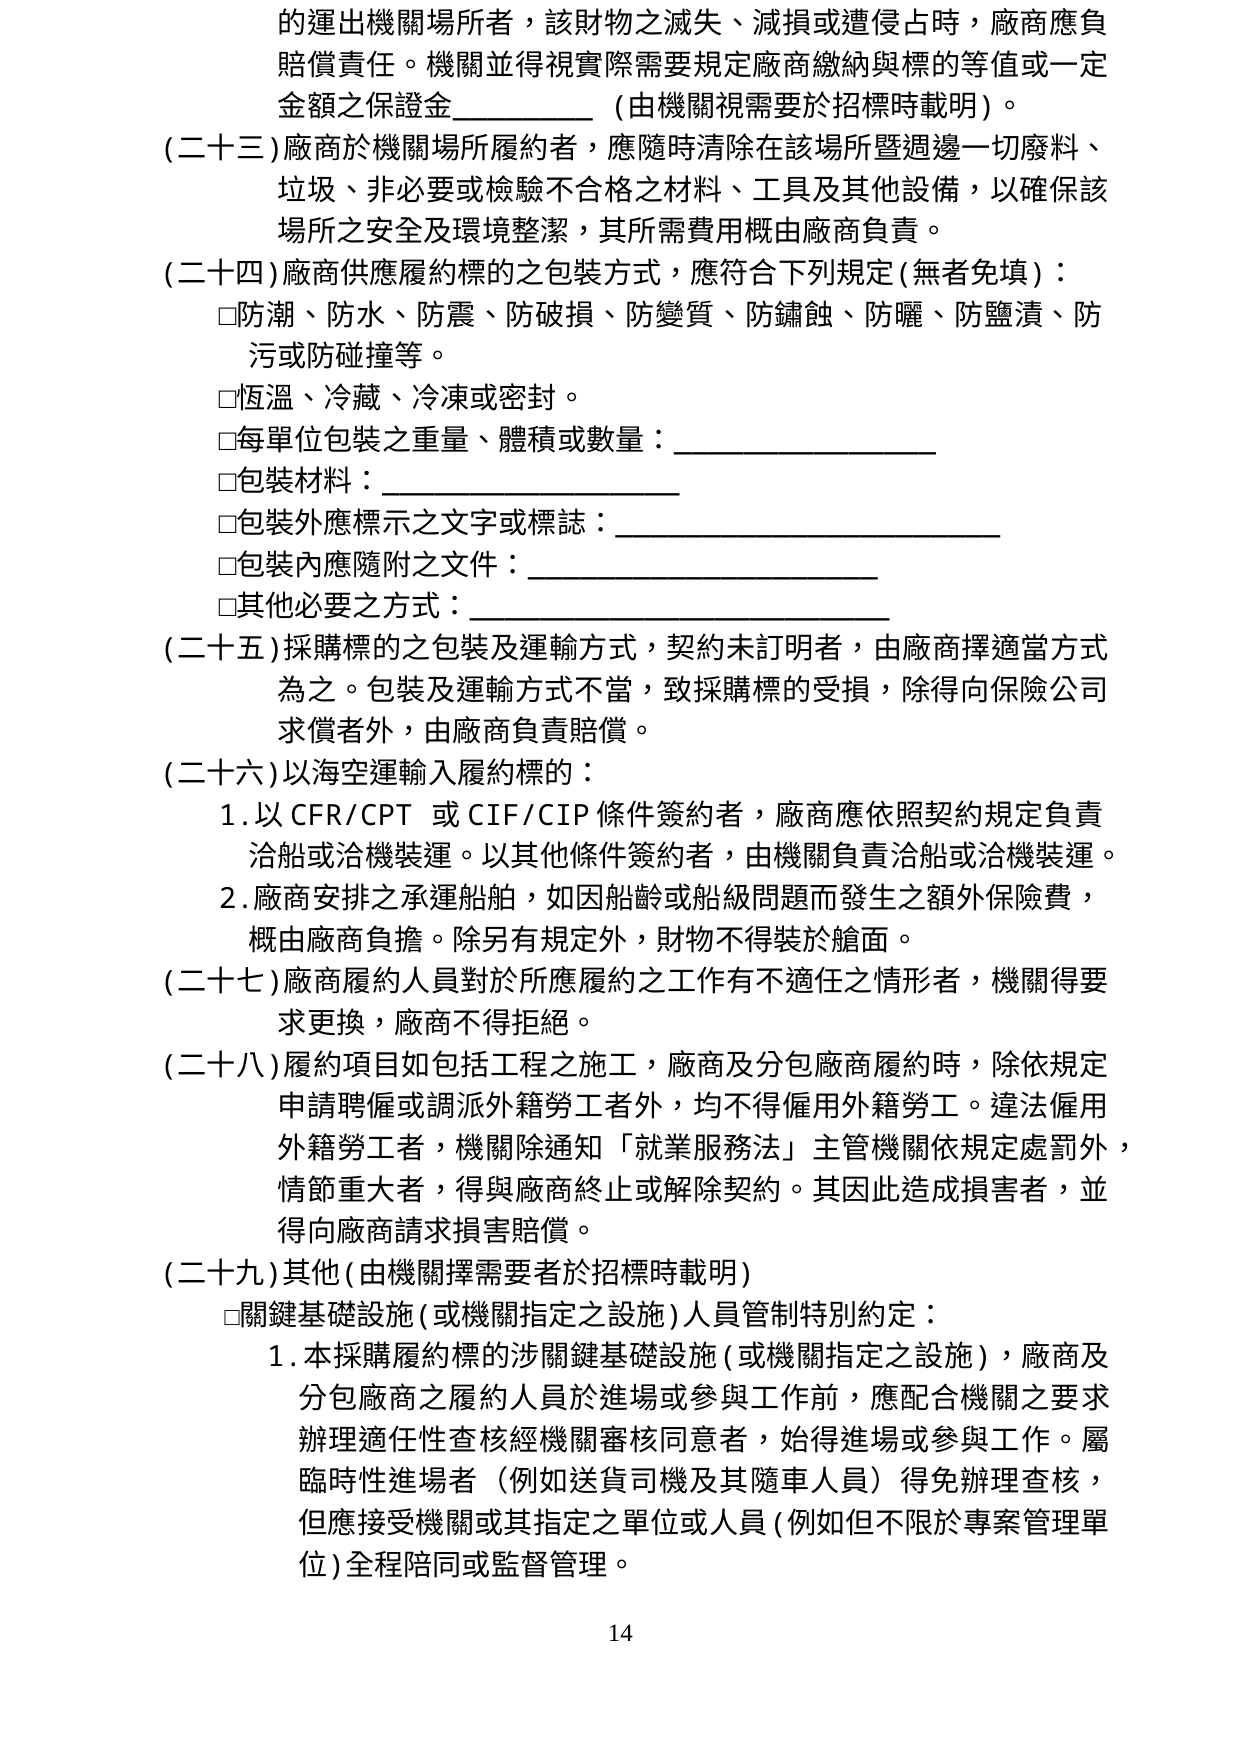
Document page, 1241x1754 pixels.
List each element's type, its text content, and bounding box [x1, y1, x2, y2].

text (二十九)其他(由機關擇需要者於招標時載明) [159, 1250, 1110, 1292]
text □每單位包裝之重量、體積或數量：_______________ [218, 417, 1104, 458]
text 1.以CFR/CPT 或CIF/CIP條件簽約者，廠商應依照契約規定負責洽船或洽機裝運。以其他條件簽約者，由機關負責洽船或洽機裝運。 [218, 792, 1104, 875]
text (二十六)以海空運輸入履約標的： [159, 750, 1110, 792]
text 2.廠商安排之承運船舶，如因船齡或船級問題而發生之額外保險費，概由廠商負擔。除另有規定外，財物不得裝於艙面。 [218, 875, 1104, 958]
text □包裝內應隨附之文件：____________________ [218, 542, 1104, 583]
text □恆溫、冷藏、冷凍或密封。 [218, 375, 1104, 417]
text (二十四)廠商供應履約標的之包裝方式，應符合下列規定(無者免填)： [159, 250, 1110, 292]
text 1. 本採購履約標的涉關鍵基礎設施(或機關指定之設施)，廠商及分包廠商之履約人員於進場或參與工作前，應配合機關之要求辦理適任性查核經機關審核同意者，始得進場或參與工作。屬臨時性進場者（例如送貨司機及其隨車人員）得免辦理查核，但應接受機關或其指定之單位或人員(例如但不限於專案管理單位)全程陪同或監督管理。 [267, 1333, 1110, 1583]
text □防潮、防水、防震、防破損、防變質、防鏽蝕、防曬、防鹽漬、防污或防碰撞等。 [218, 292, 1104, 375]
text □包裝材料：_________________ [218, 458, 1104, 500]
text □包裝外應標示之文字或標誌：______________________ [218, 500, 1104, 542]
text □其他必要之方式：________________________ [218, 583, 1104, 625]
text 的運出機關場所者，該財物之滅失、減損或遭侵占時，廠商應負賠償責任。機關並得視實際需要規定廠商繳納與標的等值或一定金額之保證金________ (由機關視需要於招標時載明)。 [159, 0, 1110, 125]
text (二十五)採購標的之包裝及運輸方式，契約未訂明者，由廠商擇適當方式為之。包裝及運輸方式不當，致採購標的受損，除得向保險公司求償者外，由廠商負責賠償。 [159, 625, 1110, 750]
text (二十八)履約項目如包括工程之施工，廠商及分包廠商履約時，除依規定申請聘僱或調派外籍勞工者外，均不得僱用外籍勞工。違法僱用外籍勞工者，機關除通知「就業服務法」主管機關依規定處罰外，情節重大者，得與廠商終止或解除契約。其因此造成損害者，並得向廠商請求損害賠償。 [159, 1042, 1110, 1250]
text (二十七)廠商履約人員對於所應履約之工作有不適任之情形者，機關得要求更換，廠商不得拒絕。 [159, 958, 1110, 1042]
text □關鍵基礎設施(或機關指定之設施)人員管制特別約定： [224, 1292, 1110, 1333]
text (二十三)廠商於機關場所履約者，應隨時清除在該場所暨週邊一切廢料、垃圾、非必要或檢驗不合格之材料、工具及其他設備，以確保該場所之安全及環境整潔，其所需費用概由廠商負責。 [159, 125, 1110, 250]
